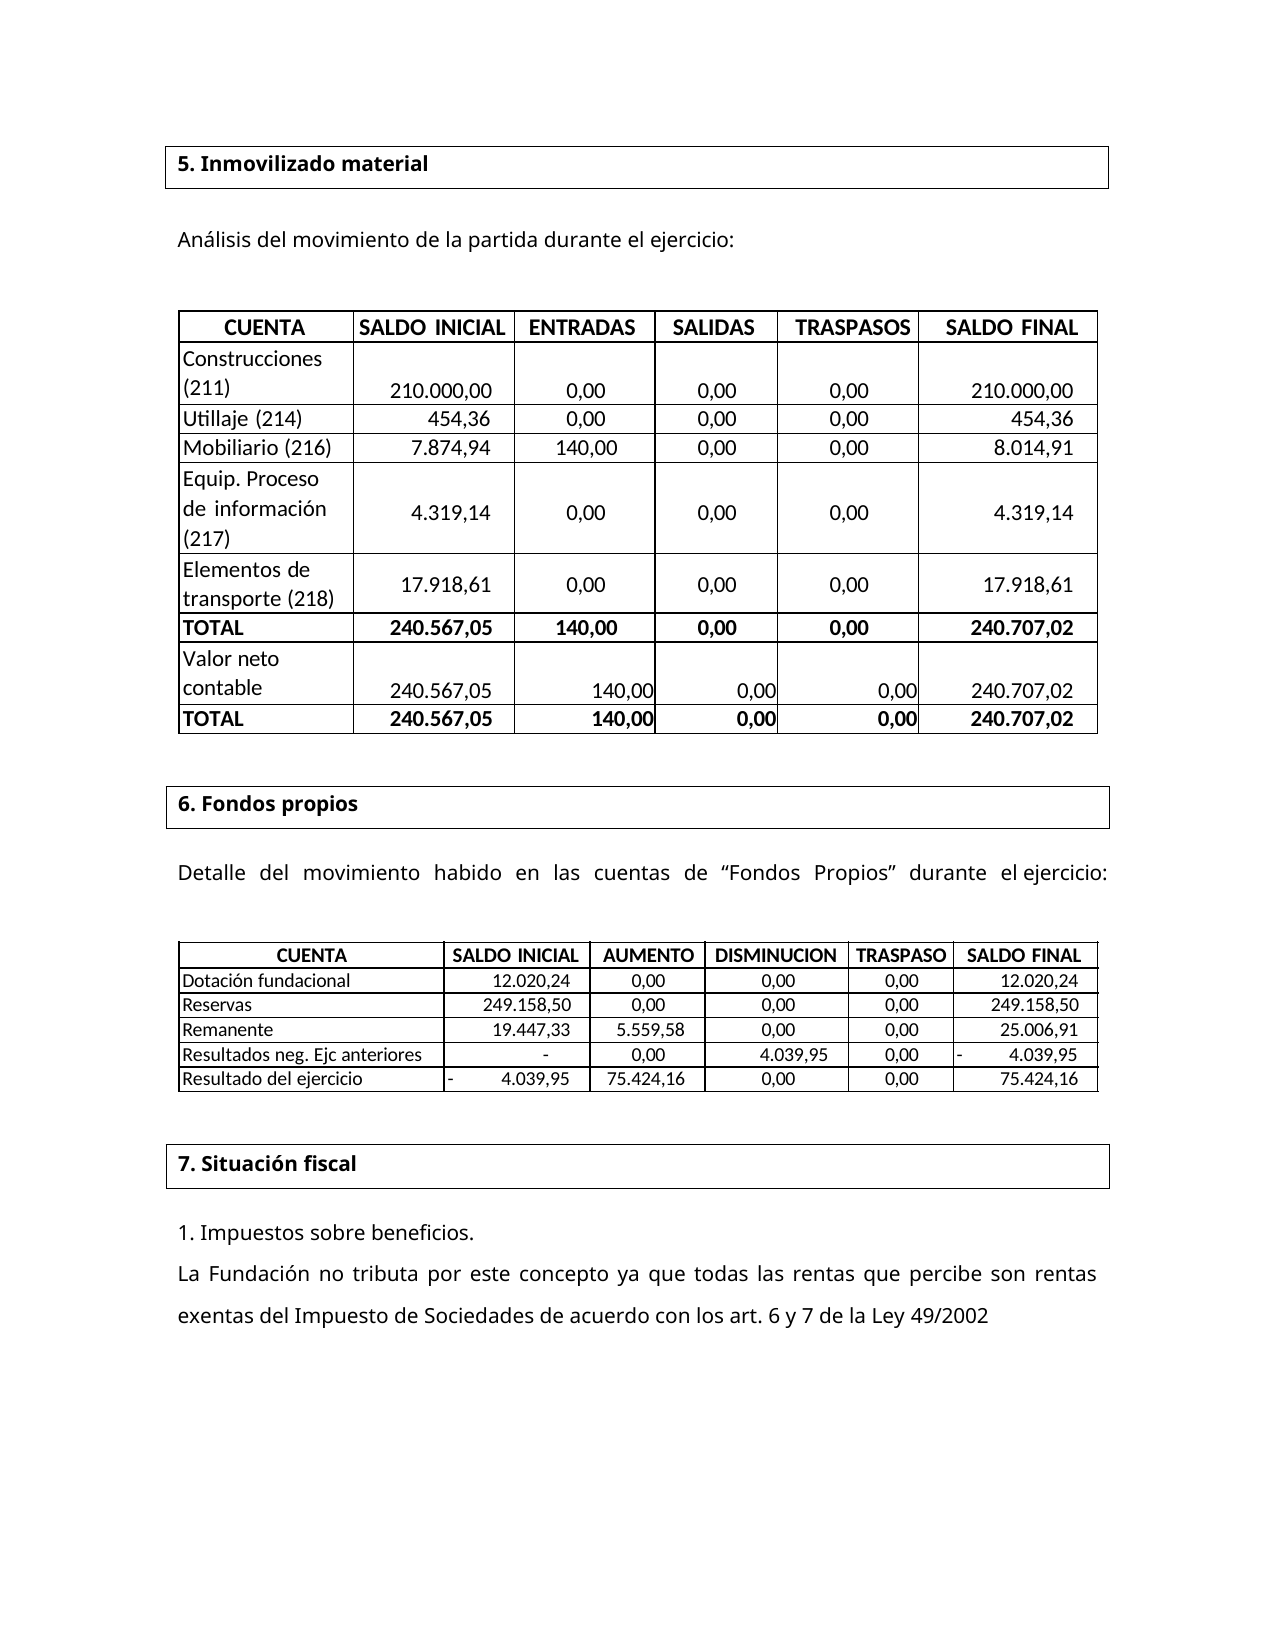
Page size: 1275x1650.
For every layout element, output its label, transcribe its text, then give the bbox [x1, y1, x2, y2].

table_cell 0,00 [515, 405, 654, 432]
table_cell 0,00 [849, 1068, 953, 1091]
table_cell 4.319,14 [919, 463, 1097, 552]
table_cell 0,00 [591, 969, 704, 992]
table_cell Resultado del ejercicio [180, 1068, 443, 1091]
table_header CUENTA [180, 312, 353, 341]
text Detalle del movimiento habido en las cuentas de “Fondos Propios” durante el ejercicio: [177, 858, 1164, 886]
table_cell 454,36 [354, 405, 514, 432]
table_cell 75.424,16 [954, 1068, 1097, 1091]
table_cell 240.707,02 [919, 643, 1097, 704]
table_cell 140,00 [515, 643, 654, 704]
table_cell TOTAL [180, 705, 353, 733]
table_cell 0,00 [656, 705, 777, 733]
table_cell - 4.039,95 [954, 1043, 1097, 1066]
table_cell 0,00 [515, 343, 654, 403]
table_cell Reservas [180, 994, 443, 1017]
table_cell 0,00 [778, 643, 918, 704]
table_cell Resultados neg. Ejc anteriores [180, 1043, 443, 1066]
table_header AUMENTO [591, 943, 704, 967]
table_cell 240.707,02 [919, 705, 1097, 733]
table_cell Mobiliario (216) [180, 434, 353, 461]
table_cell 0,00 [656, 614, 777, 641]
table_cell 240.567,05 [354, 643, 514, 704]
table_cell 0,00 [778, 405, 918, 432]
table_cell 0,00 [706, 1068, 848, 1091]
table_cell 0,00 [778, 343, 918, 403]
table_cell 0,00 [656, 405, 777, 432]
table_cell Equip. Proceso de información (217) [180, 463, 353, 552]
table_cell Remanente [180, 1018, 443, 1041]
table_cell Dotación fundacional [180, 969, 443, 992]
table_cell 140,00 [515, 434, 654, 461]
table_cell 4.039,95 [706, 1043, 848, 1066]
table_cell 140,00 [515, 614, 654, 641]
table_cell 0,00 [515, 554, 654, 612]
table_header SALDO FINAL [919, 312, 1097, 341]
table_cell 0,00 [778, 554, 918, 612]
table_cell Elementos de transporte (218) [180, 554, 353, 612]
table_cell 0,00 [706, 994, 848, 1017]
table_cell - [445, 1043, 589, 1066]
table_cell 0,00 [849, 994, 953, 1017]
table_cell 0,00 [849, 1043, 953, 1066]
table_cell 25.006,91 [954, 1018, 1097, 1041]
table_cell 249.158,50 [954, 994, 1097, 1017]
table_header TRASPASO [849, 943, 953, 967]
table_cell 0,00 [778, 614, 918, 641]
table_cell 4.319,14 [354, 463, 514, 552]
table_cell 454,36 [919, 405, 1097, 432]
table_header CUENTA [180, 943, 443, 967]
table_cell 140,00 [515, 705, 654, 733]
table_cell - 4.039,95 [445, 1068, 589, 1091]
text 7. Situación fiscal [178, 1149, 1109, 1177]
text La Fundación no tributa por este concepto ya que todas las rentas que percibe son rentas exentas del Impuesto de Sociedades de acuerdo con los art. 6 y 7 de la Ley 49/2002 [177, 1259, 1098, 1330]
table_cell 7.874,94 [354, 434, 514, 461]
table_cell 0,00 [778, 463, 918, 552]
table_cell 0,00 [656, 343, 777, 403]
table_cell 0,00 [706, 1018, 848, 1041]
table_header SALIDAS [656, 312, 777, 341]
table_cell 210.000,00 [354, 343, 514, 403]
table_cell Utillaje (214) [180, 405, 353, 432]
table_cell 0,00 [591, 994, 704, 1017]
table_cell 0,00 [656, 643, 777, 704]
table_cell 5.559,58 [591, 1018, 704, 1041]
table_cell 240.567,05 [354, 705, 514, 733]
table_cell 8.014,91 [919, 434, 1097, 461]
text Análisis del movimiento de la partida durante el ejercicio: [177, 225, 1201, 253]
table_cell Construcciones (211) [180, 343, 353, 403]
table_cell 0,00 [515, 463, 654, 552]
table_header TRASPASOS [778, 312, 918, 341]
table_cell 240.567,05 [354, 614, 514, 641]
table_cell 17.918,61 [919, 554, 1097, 612]
table_header SALDO INICIAL [354, 312, 514, 341]
table_cell 0,00 [849, 969, 953, 992]
table_cell Valor neto contable [180, 643, 353, 704]
table_cell 75.424,16 [591, 1068, 704, 1091]
table_cell 0,00 [706, 969, 848, 992]
table_cell 0,00 [656, 554, 777, 612]
table_cell 17.918,61 [354, 554, 514, 612]
table_cell 0,00 [656, 463, 777, 552]
table_header SALDO FINAL [954, 943, 1097, 967]
table_cell 240.707,02 [919, 614, 1097, 641]
table_cell 0,00 [849, 1018, 953, 1041]
table_cell 0,00 [778, 705, 918, 733]
table_cell 0,00 [656, 434, 777, 461]
text 6. Fondos propios [178, 789, 1109, 818]
table_cell 0,00 [591, 1043, 704, 1066]
table_cell 12.020,24 [954, 969, 1097, 992]
table_cell 249.158,50 [445, 994, 589, 1017]
table_header DISMINUCION [706, 943, 848, 967]
text 5. Inmovilizado material [177, 149, 1108, 177]
table_header SALDO INICIAL [445, 943, 589, 967]
table_cell 210.000,00 [919, 343, 1097, 403]
table_cell TOTAL [180, 614, 353, 641]
text 1. Impuestos sobre beneficios. [177, 1218, 1201, 1246]
table_cell 12.020,24 [445, 969, 589, 992]
table_cell 19.447,33 [445, 1018, 589, 1041]
table_cell 0,00 [778, 434, 918, 461]
table_header ENTRADAS [515, 312, 654, 341]
